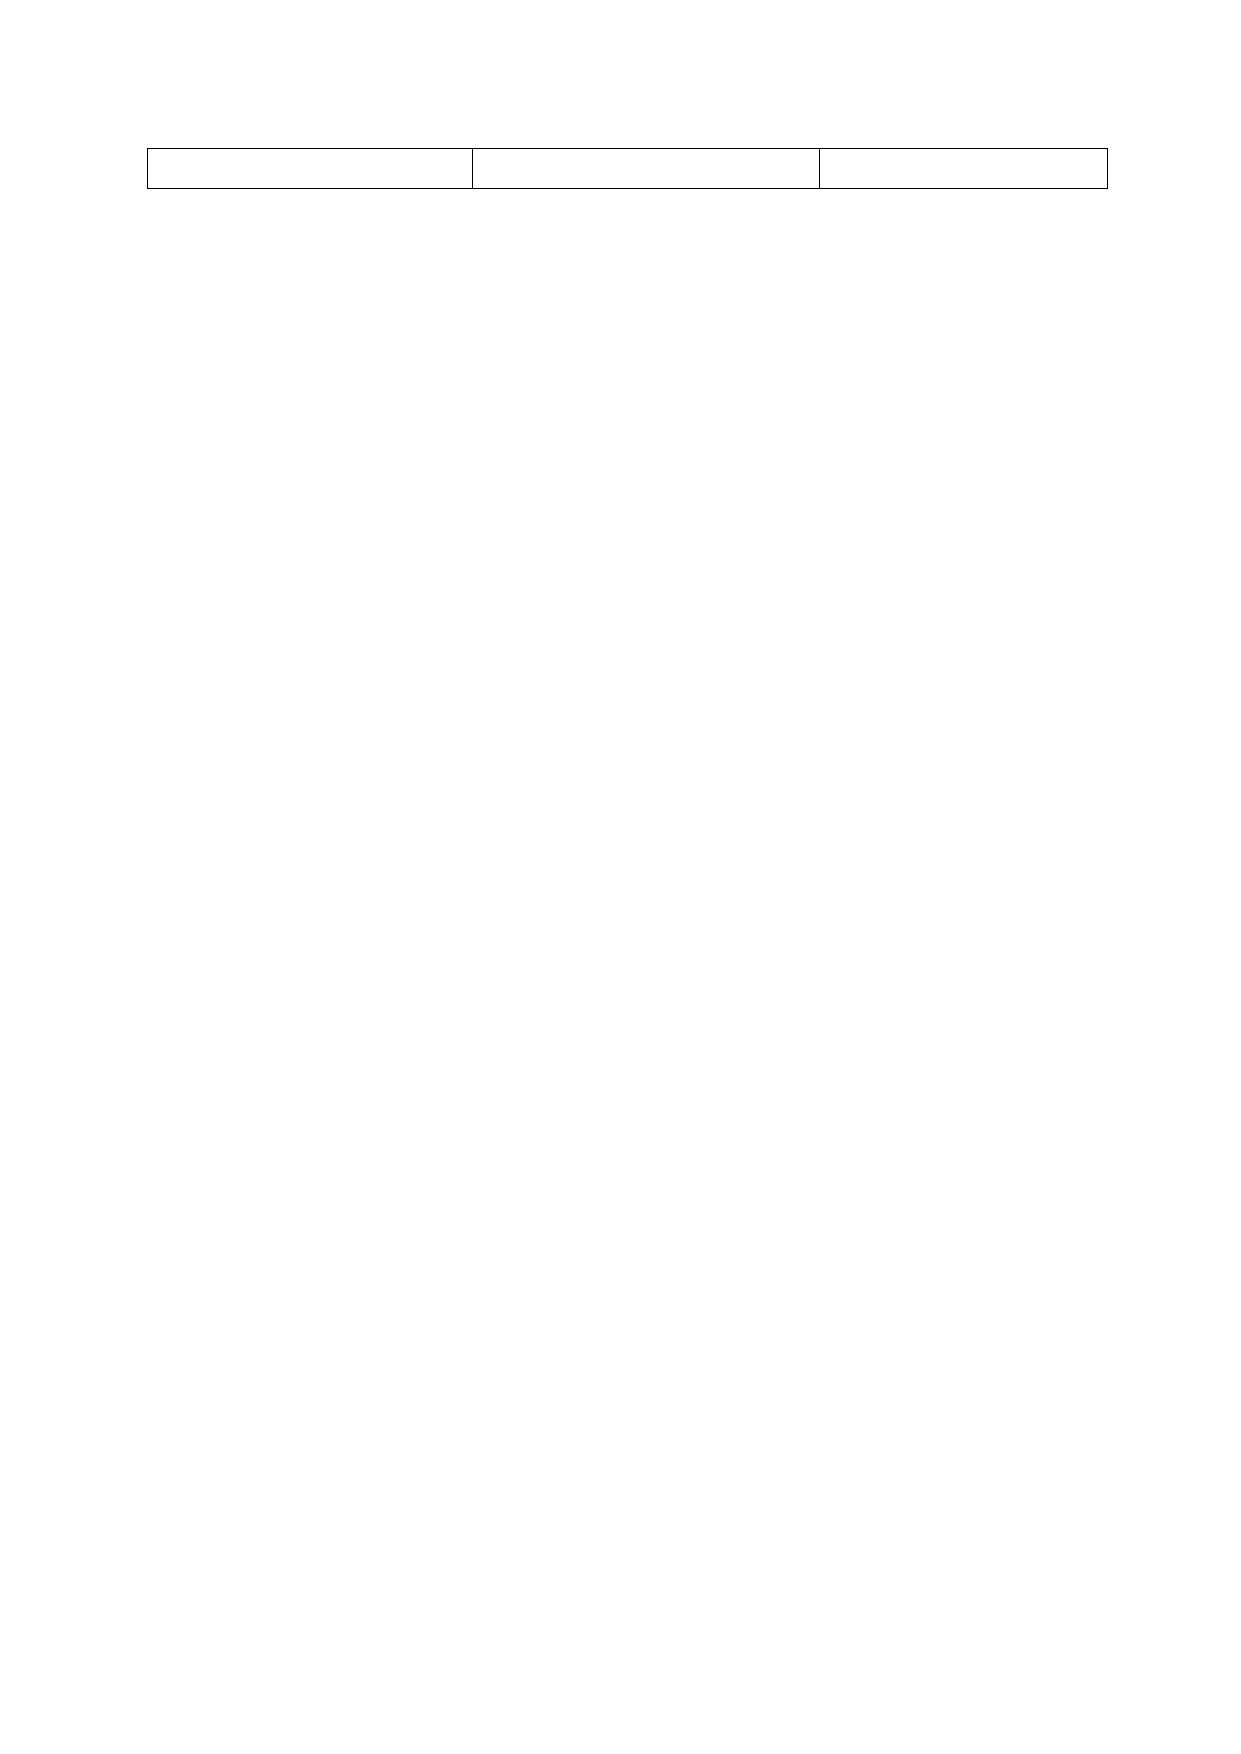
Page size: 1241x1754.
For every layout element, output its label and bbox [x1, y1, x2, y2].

table_cell [820, 149, 1107, 188]
table_cell [148, 149, 472, 188]
table_cell [473, 149, 819, 188]
